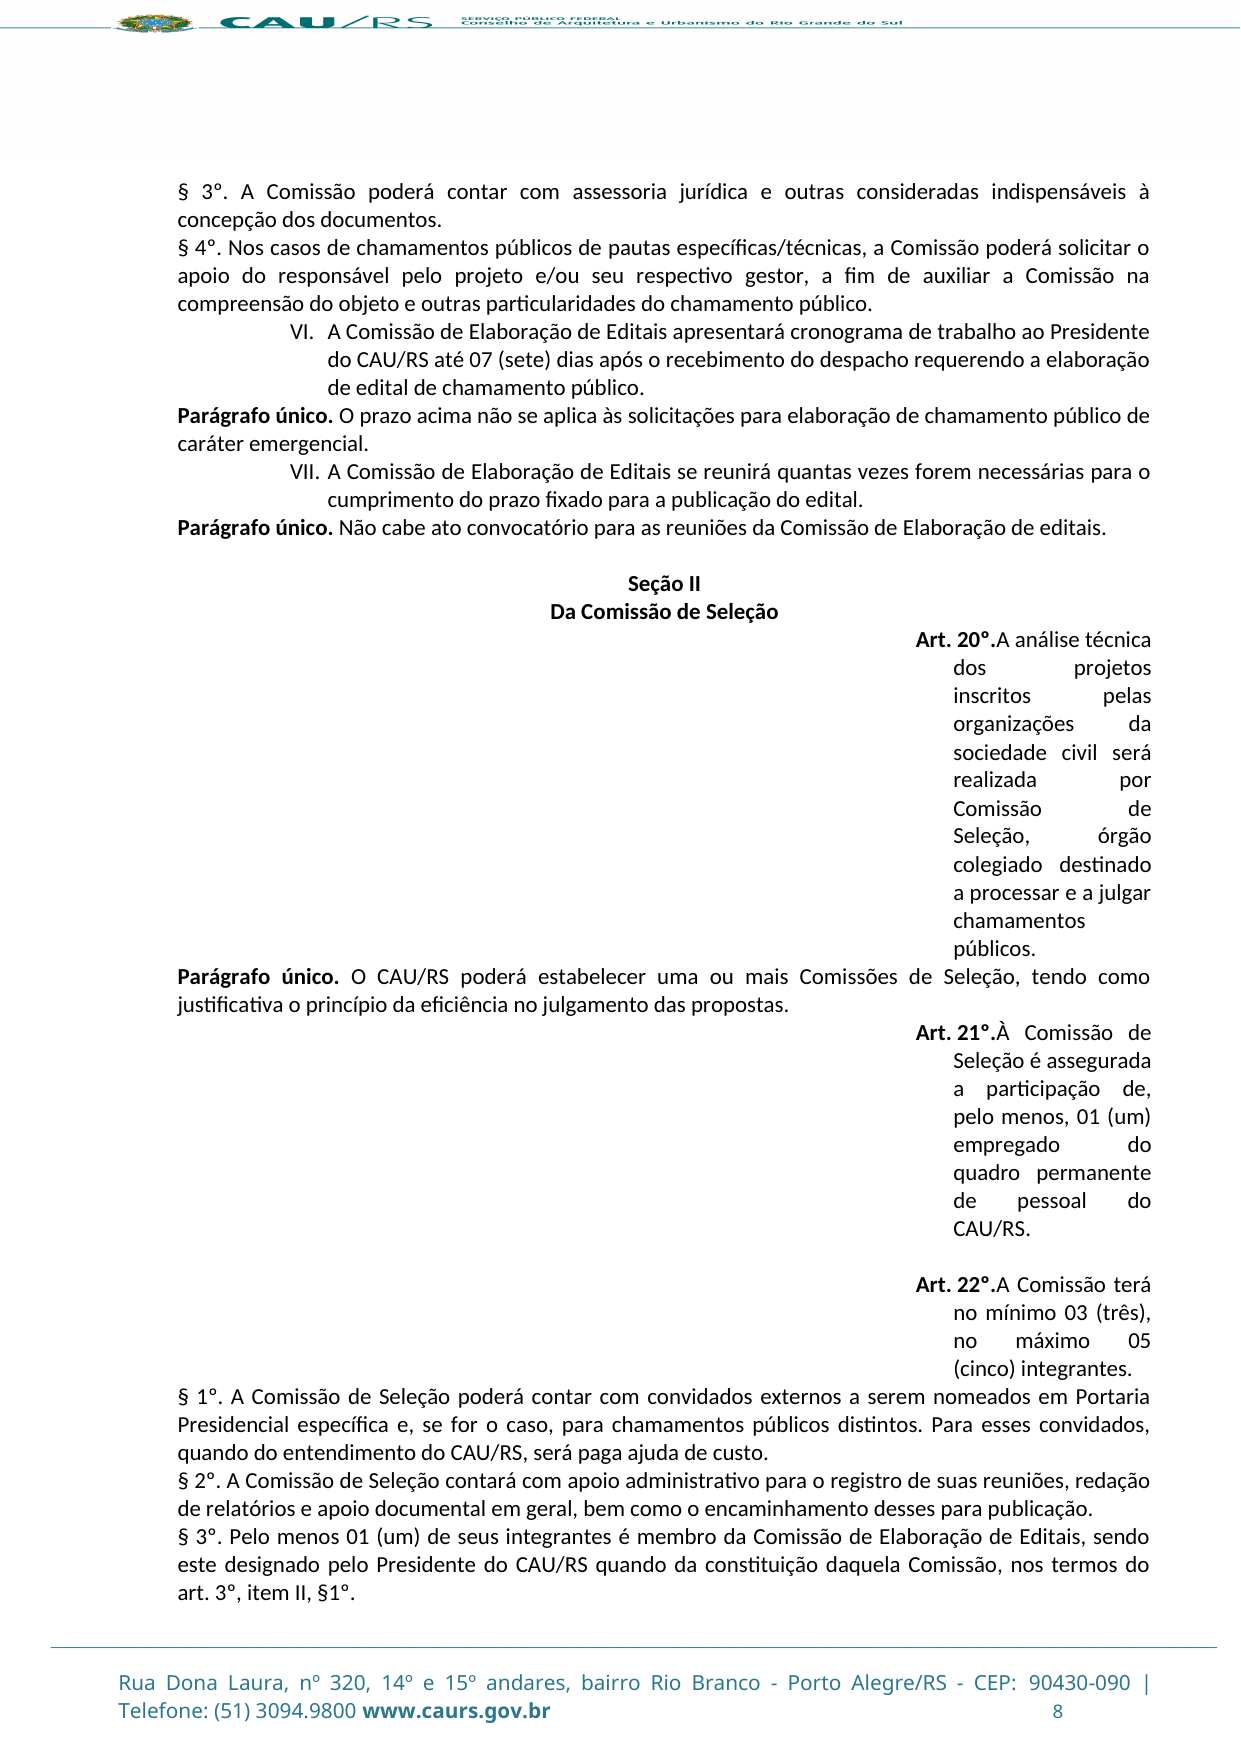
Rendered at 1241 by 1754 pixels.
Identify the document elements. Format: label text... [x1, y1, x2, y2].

text Parágrafo único. O prazo acima não se aplica às solicitações para elaboração de chamamento público de caráter emergencial. [177, 401, 1152, 457]
text Parágrafo único. Não cabe ato convocatório para as reuniões da Comissão de Elaboração de editais. [177, 513, 1152, 541]
text § 4º. Nos casos de chamamentos públicos de pautas específicas/técnicas, a Comissão poderá solicitar o apoio do responsável pelo projeto e/ou seu respectivo gestor, a fim de auxiliar a Comissão na compreensão do objeto e outras particularidades do chamamento público. [177, 233, 1152, 317]
list A Comissão de Elaboração de Editais apresentará cronograma de trabalho ao Presidente do CAU/RS até 07 (sete) dias após o recebimento do despacho requerendo a elaboração de edital de chamamento público. [290, 317, 1152, 401]
text Da Comissão de Seleção [177, 597, 1152, 626]
list A análise técnica dos projetos inscritos pelas organizações da sociedade civil será realizada por Comissão de Seleção, órgão colegiado destinado a processar e a julgar chamamentos públicos. [916, 626, 1152, 962]
text § 2º. A Comissão de Seleção contará com apoio administrativo para o registro de suas reuniões, redação de relatórios e apoio documental em geral, bem como o encaminhamento desses para publicação. [177, 1466, 1152, 1522]
text § 3º. Pelo menos 01 (um) de seus integrantes é membro da Comissão de Elaboração de Editais, sendo este designado pelo Presidente do CAU/RS quando da constituição daquela Comissão, nos termos do art. 3º, item II, §1º. [177, 1522, 1152, 1606]
text § 1º. A Comissão de Seleção poderá contar com convidados externos a serem nomeados em Portaria Presidencial específica e, se for o caso, para chamamentos públicos distintos. Para esses convidados, quando do entendimento do CAU/RS, será paga ajuda de custo. [177, 1382, 1152, 1466]
list A Comissão terá no mínimo 03 (três), no máximo 05 (cinco) integrantes. [916, 1270, 1152, 1382]
list À Comissão de Seleção é assegurada a participação de, pelo menos, 01 (um) empregado do quadro permanente de pessoal do CAU/RS. [916, 1018, 1152, 1242]
text Seção II [177, 569, 1152, 597]
text Parágrafo único. O CAU/RS poderá estabelecer uma ou mais Comissões de Seleção, tendo como justificativa o princípio da eficiência no julgamento das propostas. [177, 962, 1152, 1018]
list A Comissão de Elaboração de Editais se reunirá quantas vezes forem necessárias para o cumprimento do prazo fixado para a publicação do edital. [290, 457, 1152, 513]
text § 3º. A Comissão poderá contar com assessoria jurídica e outras consideradas indispensáveis à concepção dos documentos. [177, 177, 1152, 233]
